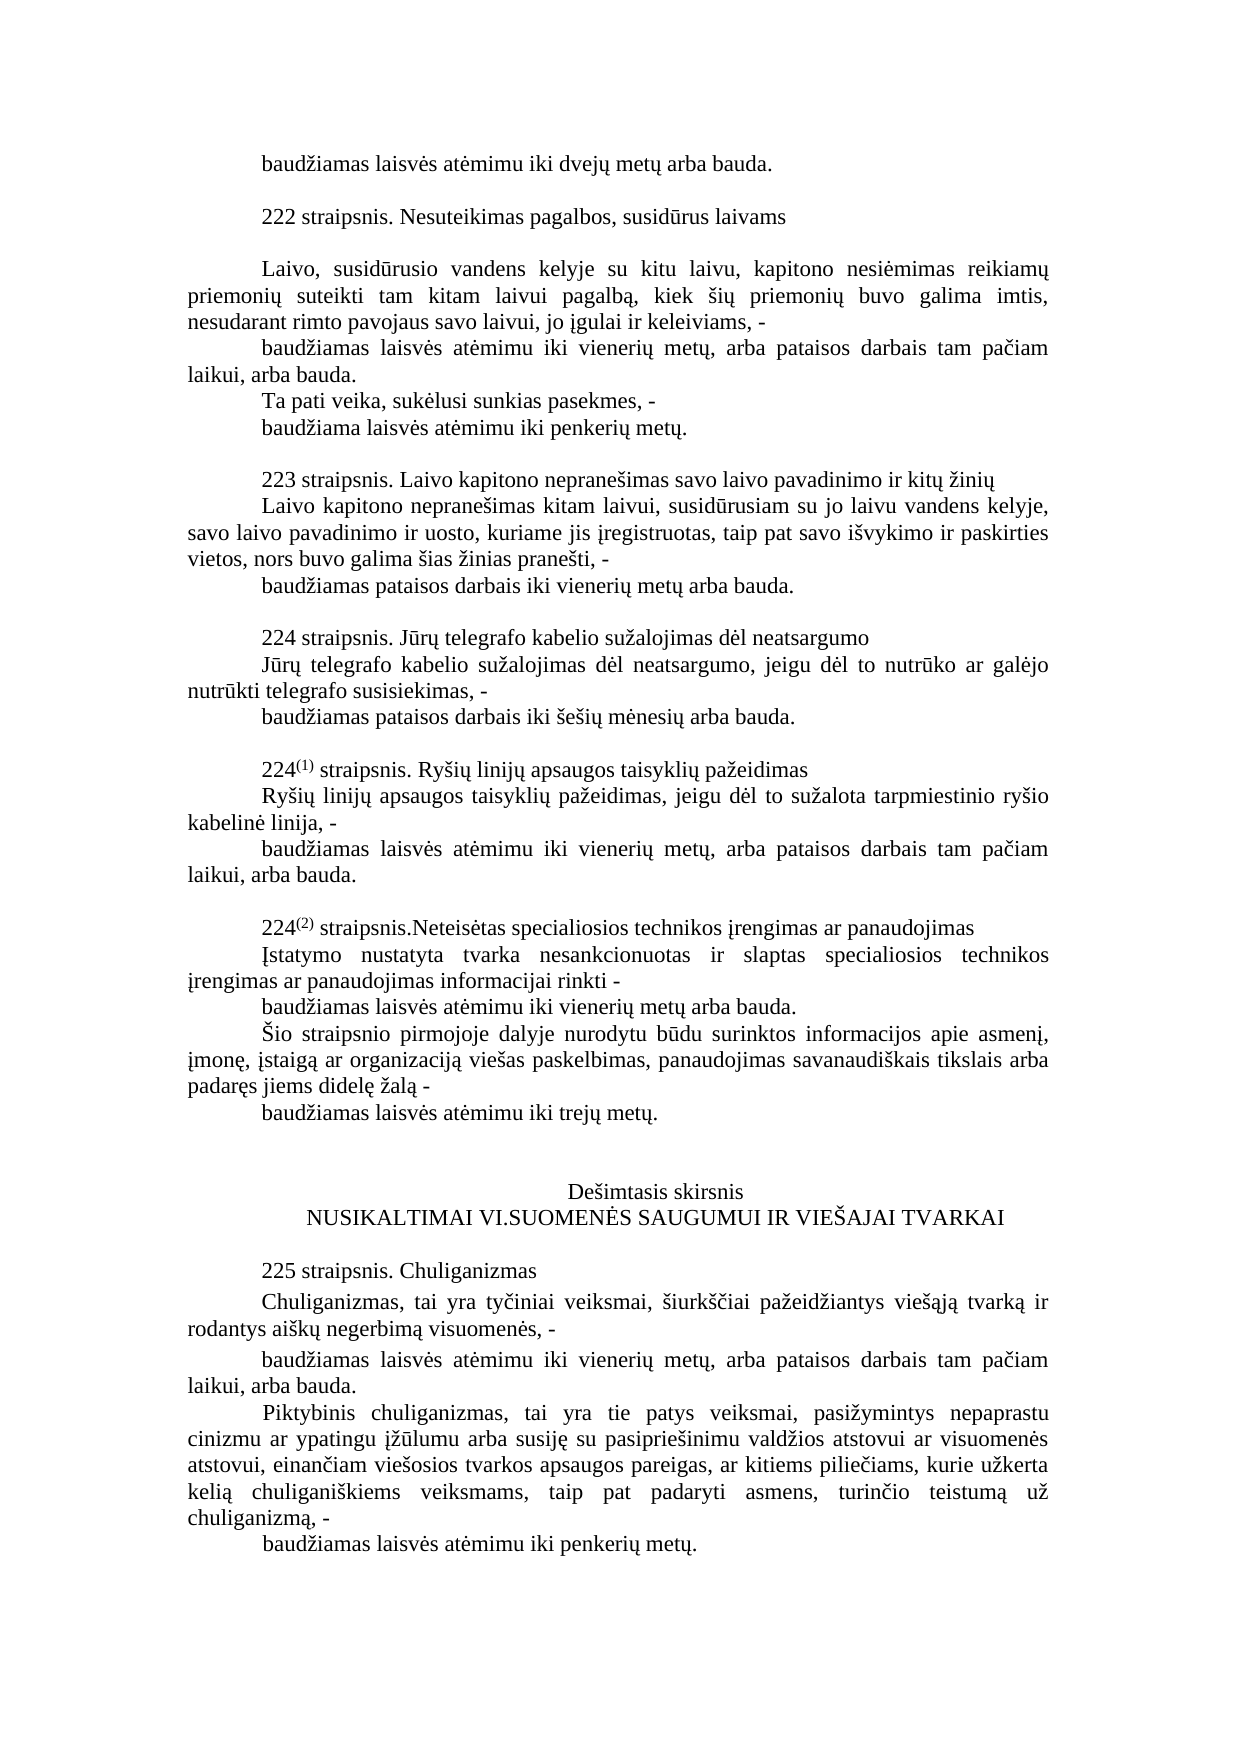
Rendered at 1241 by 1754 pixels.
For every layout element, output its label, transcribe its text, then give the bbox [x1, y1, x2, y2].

text baudžiama laisvės atėmimu iki penkerių metų. [205, 413, 1050, 440]
text baudžiamas laisvės atėmimu iki dvejų metų arba bauda. [207, 150, 1050, 176]
text 224 straipsnis. Jūrų telegrafo kabelio sužalojimas dėl neatsargumo [261, 624, 1050, 651]
text Jūrų telegrafo kabelio sužalojimas dėl neatsargumo, jeigu dėl to nutrūko ar galėjo nutrūkti telegrafo susisiekimas, - [187, 651, 1050, 703]
text baudžiamas pataisos darbais iki vienerių metų arba bauda. [187, 572, 1050, 598]
text Įstatymo nustatyta tvarka nesankcionuotas ir slaptas specialiosios technikos įrengimas ar panaudojimas informacijai rinkti - [187, 941, 1050, 993]
text 222 straipsnis. Nesuteikimas pagalbos, susidūrus laivams [205, 203, 1050, 229]
text 224(2) straipsnis.Neteisėtas specialiosios technikos įrengimas ar panaudojimas [187, 914, 1050, 941]
text Ryšių linijų apsaugos taisyklių pažeidimas, jeigu dėl to sužalota tarpmiestinio ryšio kabelinė linija, - [187, 782, 1050, 835]
text baudžiamas pataisos darbais iki šešių mėnesių arba bauda. [208, 703, 1050, 730]
text 225 straipsnis. Chuliganizmas [210, 1257, 1050, 1283]
text Dešimtasis skirsnis [187, 1178, 1050, 1204]
text Piktybinis chuliganizmas, tai yra tie patys veiksmai, pasižymintys nepaprastu cinizmu ar ypatingu įžūlumu arba susiję su pasipriešinimu valdžios atstovui ar visuomenės atstovui, einančiam viešosios tvarkos apsaugos pareigas, ar kitiems piliečiams, kurie užkerta kelią chuliganiškiems veiksmams, taip pat padaryti asmens, turinčio teistumą už chuliganizmą, - [187, 1399, 1050, 1530]
text baudžiamas laisvės atėmimu iki vienerių metų, arba pataisos darbais tam pačiam laikui, arba bauda. [187, 835, 1050, 888]
text baudžiamas laisvės atėmimu iki vienerių metų, arba pataisos darbais tam pačiam laikui, arba bauda. [187, 334, 1050, 387]
text 223 straipsnis. Laivo kapitono nepranešimas savo laivo pavadinimo ir kitų žinių [187, 466, 1050, 493]
text baudžiamas laisvės atėmimu iki vienerių metų arba bauda. [187, 993, 1050, 1020]
text baudžiamas laisvės atėmimu iki vienerių metų, arba pataisos darbais tam pačiam laikui, arba bauda. [187, 1346, 1050, 1399]
text Šio straipsnio pirmojoje dalyje nurodytu būdu surinktos informacijos apie asmenį, įmonę, įstaigą ar organizaciją viešas paskelbimas, panaudojimas savanaudiškais tikslais arba padaręs jiems didelę žalą - [187, 1020, 1050, 1099]
text baudžiamas laisvės atėmimu iki penkerių metų. [187, 1530, 1050, 1557]
text Laivo, susidūrusio vandens kelyje su kitu laivu, kapitono nesiėmimas reikiamų priemonių suteikti tam kitam laivui pagalbą, kiek šių priemonių buvo galima imtis, nesudarant rimto pavojaus savo laivui, jo įgulai ir keleiviams, - [187, 255, 1050, 334]
text NUSIKALTIMAI VI.SUOMENĖS SAUGUMUI IR VIEŠAJAI TVARKAI [187, 1204, 1050, 1231]
text 224(1) straipsnis. Ryšių linijų apsaugos taisyklių pažeidimas [261, 756, 1050, 782]
text Chuliganizmas, tai yra tyčiniai veiksmai, šiurkščiai pažeidžiantys viešąją tvarką ir rodantys aiškų negerbimą visuomenės, - [187, 1288, 1050, 1341]
text Laivo kapitono nepranešimas kitam laivui, susidūrusiam su jo laivu vandens kelyje, savo laivo pavadinimo ir uosto, kuriame jis įregistruotas, taip pat savo išvykimo ir paskirties vietos, nors buvo galima šias žinias pranešti, - [187, 493, 1050, 572]
text baudžiamas laisvės atėmimu iki trejų metų. [207, 1099, 1050, 1125]
text Ta pati veika, sukėlusi sunkias pasekmes, - [205, 387, 1050, 413]
